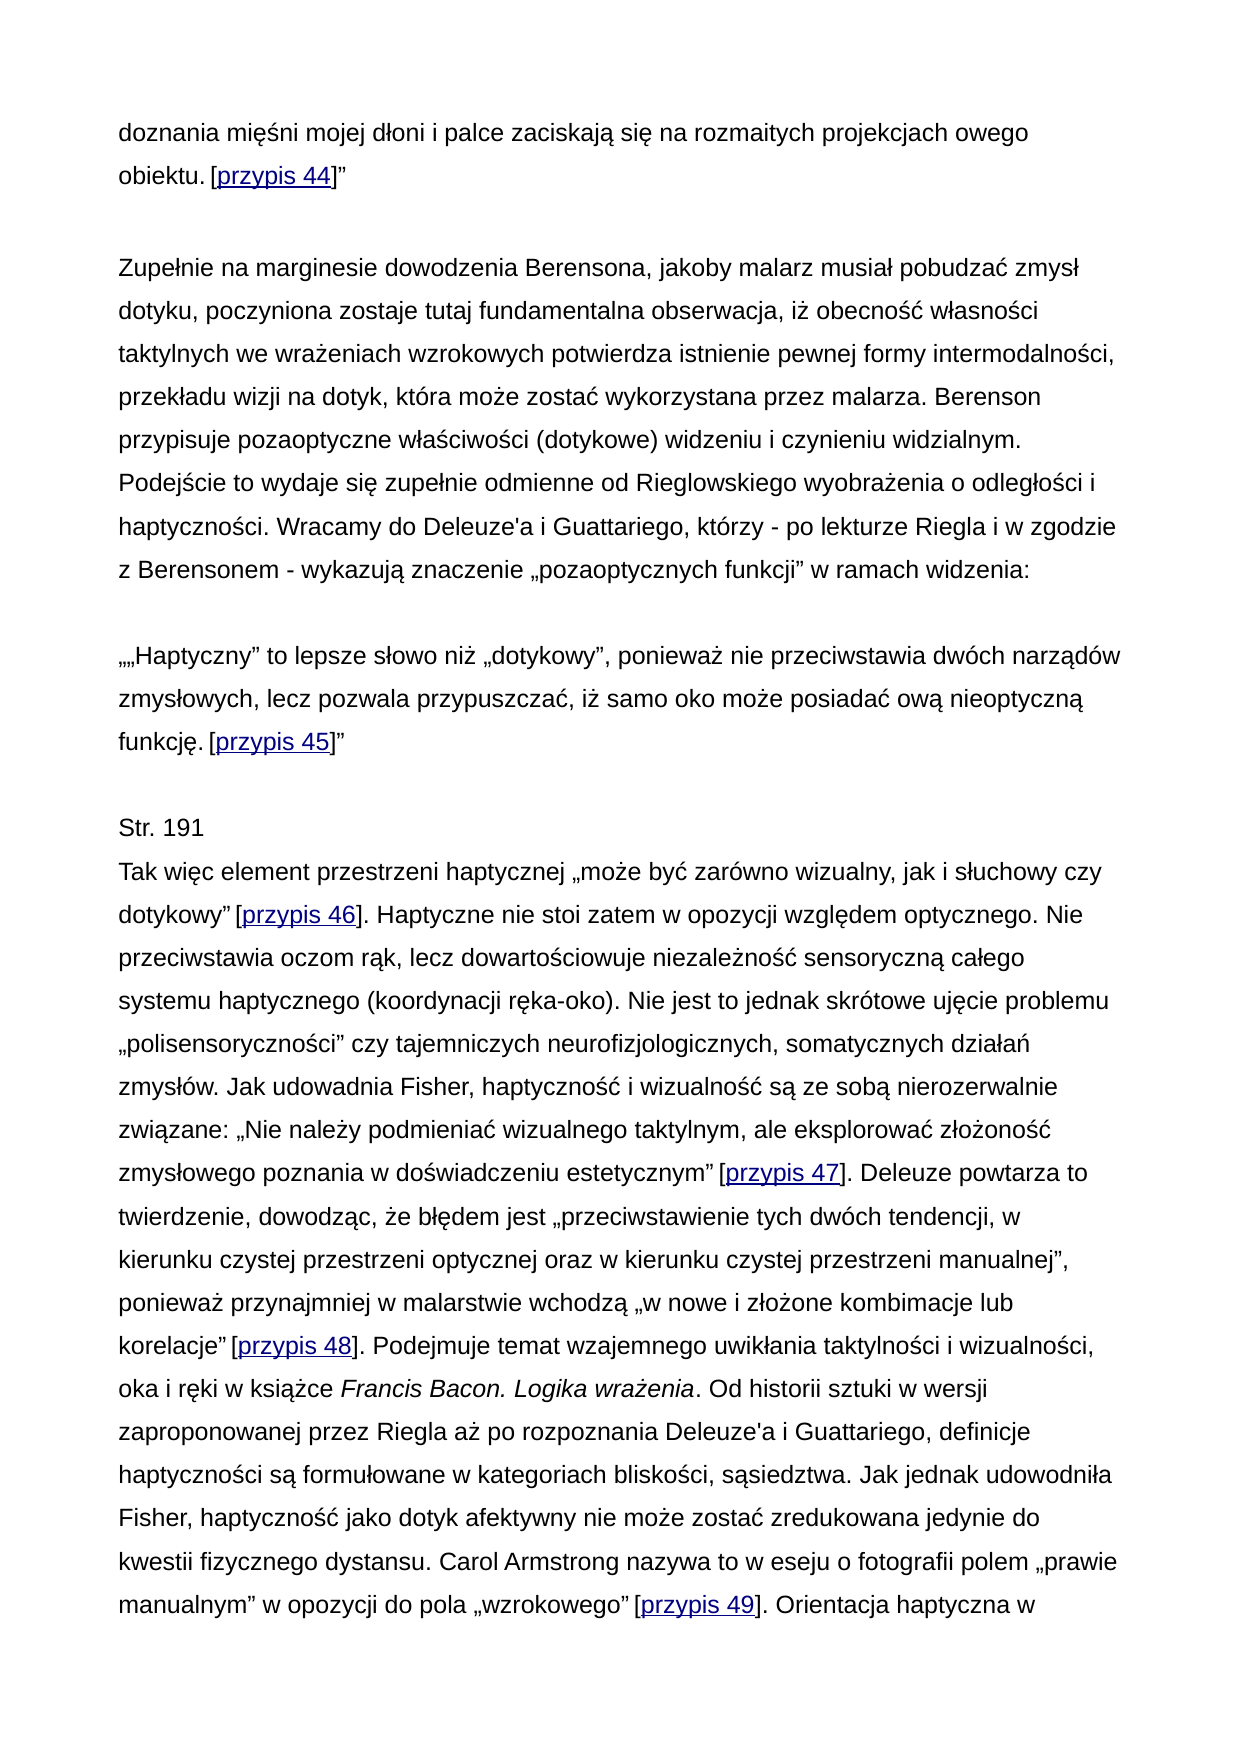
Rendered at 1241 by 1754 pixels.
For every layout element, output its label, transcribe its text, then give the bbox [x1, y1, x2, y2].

text „„Haptyczny” to lepsze słowo niż „dotykowy”, ponieważ nie przeciwstawia dwóch narządów zmysłowych, lecz pozwala przypuszczać, iż samo oko może posiadać ową nieoptyczną funkcję. [przypis 45]” [118, 641, 1122, 756]
text Str. 191 [118, 813, 1122, 842]
text Tak więc element przestrzeni haptycznej „może być zarówno wizualny, jak i słuchowy czy dotykowy” [przypis 46]. Haptyczne nie stoi zatem w opozycji względem optycznego. Nie przeciwstawia oczom rąk, lecz dowartościowuje niezależność sensoryczną całego systemu haptycznego (koordynacji ręka-oko). Nie jest to jednak skrótowe ujęcie problemu „polisensoryczności” czy tajemniczych neurofizjologicznych, somatycznych działań zmysłów. Jak udowadnia Fisher, haptyczność i wizualność są ze sobą nierozerwalnie związane: „Nie należy podmieniać wizualnego taktylnym, ale eksplorować złożoność zmysłowego poznania w doświadczeniu estetycznym” [przypis 47]. Deleuze powtarza to twierdzenie, dowodząc, że błędem jest „przeciwstawienie tych dwóch tendencji, w kierunku czystej przestrzeni optycznej oraz w kierunku czystej przestrzeni manualnej”, ponieważ przynajmniej w malarstwie wchodzą „w nowe i złożone kombimacje lub korelacje” [przypis 48]. Podejmuje temat wzajemnego uwikłania taktylności i wizualności, oka i ręki w książce Francis Bacon. Logika wrażenia. Od historii sztuki w wersji zaproponowanej przez Riegla aż po rozpoznania Deleuze'a i Guattariego, definicje haptyczności są formułowane w kategoriach bliskości, sąsiedztwa. Jak jednak udowodniła Fisher, haptyczność jako dotyk afektywny nie może zostać zredukowana jedynie do kwestii fizycznego dystansu. Carol Armstrong nazywa to w eseju o fotografii polem „prawie manualnym” w opozycji do pola „wzrokowego” [przypis 49]. Orientacja haptyczna w [118, 857, 1122, 1618]
text doznania mięśni mojej dłoni i palce zaciskają się na rozmaitych projekcjach owego obiektu. [przypis 44]” [118, 118, 1122, 190]
text Zupełnie na marginesie dowodzenia Berensona, jakoby malarz musiał pobudzać zmysł dotyku, poczyniona zostaje tutaj fundamentalna obserwacja, iż obecność własności taktylnych we wrażeniach wzrokowych potwierdza istnienie pewnej formy intermodalności, przekładu wizji na dotyk, która może zostać wykorzystana przez malarza. Berenson przypisuje pozaoptyczne właściwości (dotykowe) widzeniu i czynieniu widzialnym. Podejście to wydaje się zupełnie odmienne od Rieglowskiego wyobrażenia o odległości i haptyczności. Wracamy do Deleuze'a i Guattariego, którzy - po lekturze Riegla i w zgodzie z Berensonem - wykazują znaczenie „pozaoptycznych funkcji” w ramach widzenia: [118, 253, 1122, 583]
